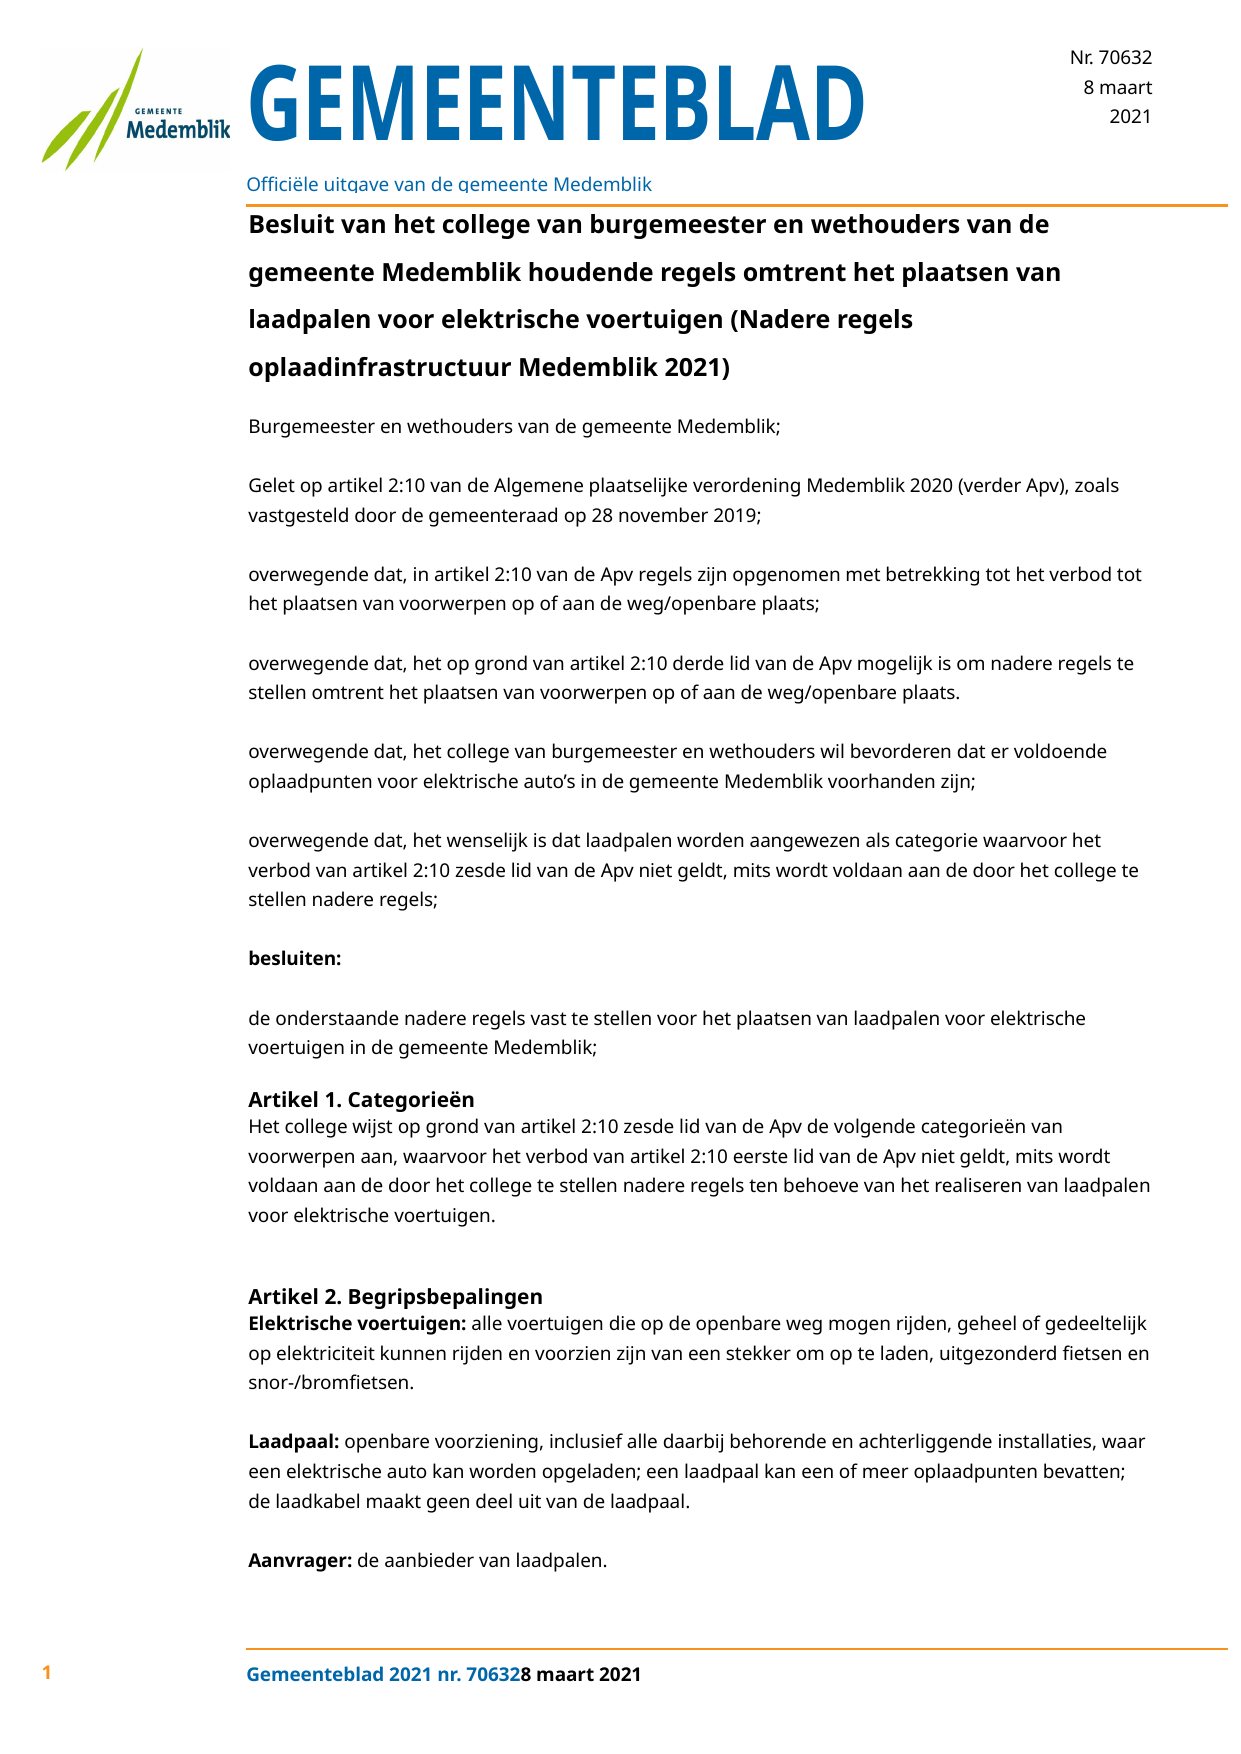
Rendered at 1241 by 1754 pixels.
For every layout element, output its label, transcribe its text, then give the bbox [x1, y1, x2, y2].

text Burgemeester en wethouders van de gemeente Medemblik; [248, 413, 1152, 439]
text Artikel 2. Begripsbepalingen [248, 1282, 1152, 1310]
text Elektrische voertuigen: alle voertuigen die op de openbare weg mogen rijden, geheel of gedeeltelijk op elektriciteit kunnen rijden en voorzien zijn van een stekker om op te laden, uitgezonderd fietsen en snor-/bromfietsen. [248, 1310, 1152, 1395]
text overwegende dat, het wenselijk is dat laadpalen worden aangewezen als categorie waarvoor het verbod van artikel 2:10 zesde lid van de Apv niet geldt, mits wordt voldaan aan de door het college te stellen nadere regels; [248, 827, 1152, 912]
text overwegende dat, het op grond van artikel 2:10 derde lid van de Apv mogelijk is om nadere regels te stellen omtrent het plaatsen van voorwerpen op of aan de weg/openbare plaats. [248, 650, 1152, 705]
text overwegende dat, het college van burgemeester en wethouders wil bevorderen dat er voldoende oplaadpunten voor elektrische auto’s in de gemeente Medemblik voorhanden zijn; [248, 738, 1152, 794]
text overwegende dat, in artikel 2:10 van de Apv regels zijn opgenomen met betrekking tot het verbod tot het plaatsen van voorwerpen op of aan de weg/openbare plaats; [248, 561, 1152, 616]
picture [41, 47, 231, 172]
text Artikel 1. Categorieën [248, 1085, 1152, 1113]
text Aanvrager: de aanbieder van laadpalen. [248, 1547, 1152, 1573]
text besluiten: [248, 946, 1152, 971]
text Het college wijst op grond van artikel 2:10 zesde lid van de Apv de volgende categorieën van voorwerpen aan, waarvoor het verbod van artikel 2:10 eerste lid van de Apv niet geldt, mits wordt voldaan aan de door het college te stellen nadere regels ten behoeve van het realiseren van laadpalen voor elektrische voertuigen. [248, 1113, 1152, 1228]
text de onderstaande nadere regels vast te stellen voor het plaatsen van laadpalen voor elektrische voertuigen in de gemeente Medemblik; [248, 1005, 1152, 1060]
text Besluit van het college van burgemeester en wethouders van de gemeente Medemblik houdende regels omtrent het plaatsen van laadpalen voor elektrische voertuigen (Nadere regels oplaadinfrastructuur Medemblik 2021) [248, 207, 1152, 384]
text Gelet op artikel 2:10 van de Algemene plaatselijke verordening Medemblik 2020 (verder Apv), zoals vastgesteld door de gemeenteraad op 28 november 2019; [248, 472, 1152, 528]
text Laadpaal: openbare voorziening, inclusief alle daarbij behorende en achterliggende installaties, waar een elektrische auto kan worden opgeladen; een laadpaal kan een of meer oplaadpunten bevatten; de laadkabel maakt geen deel uit van de laadpaal. [248, 1429, 1152, 1514]
